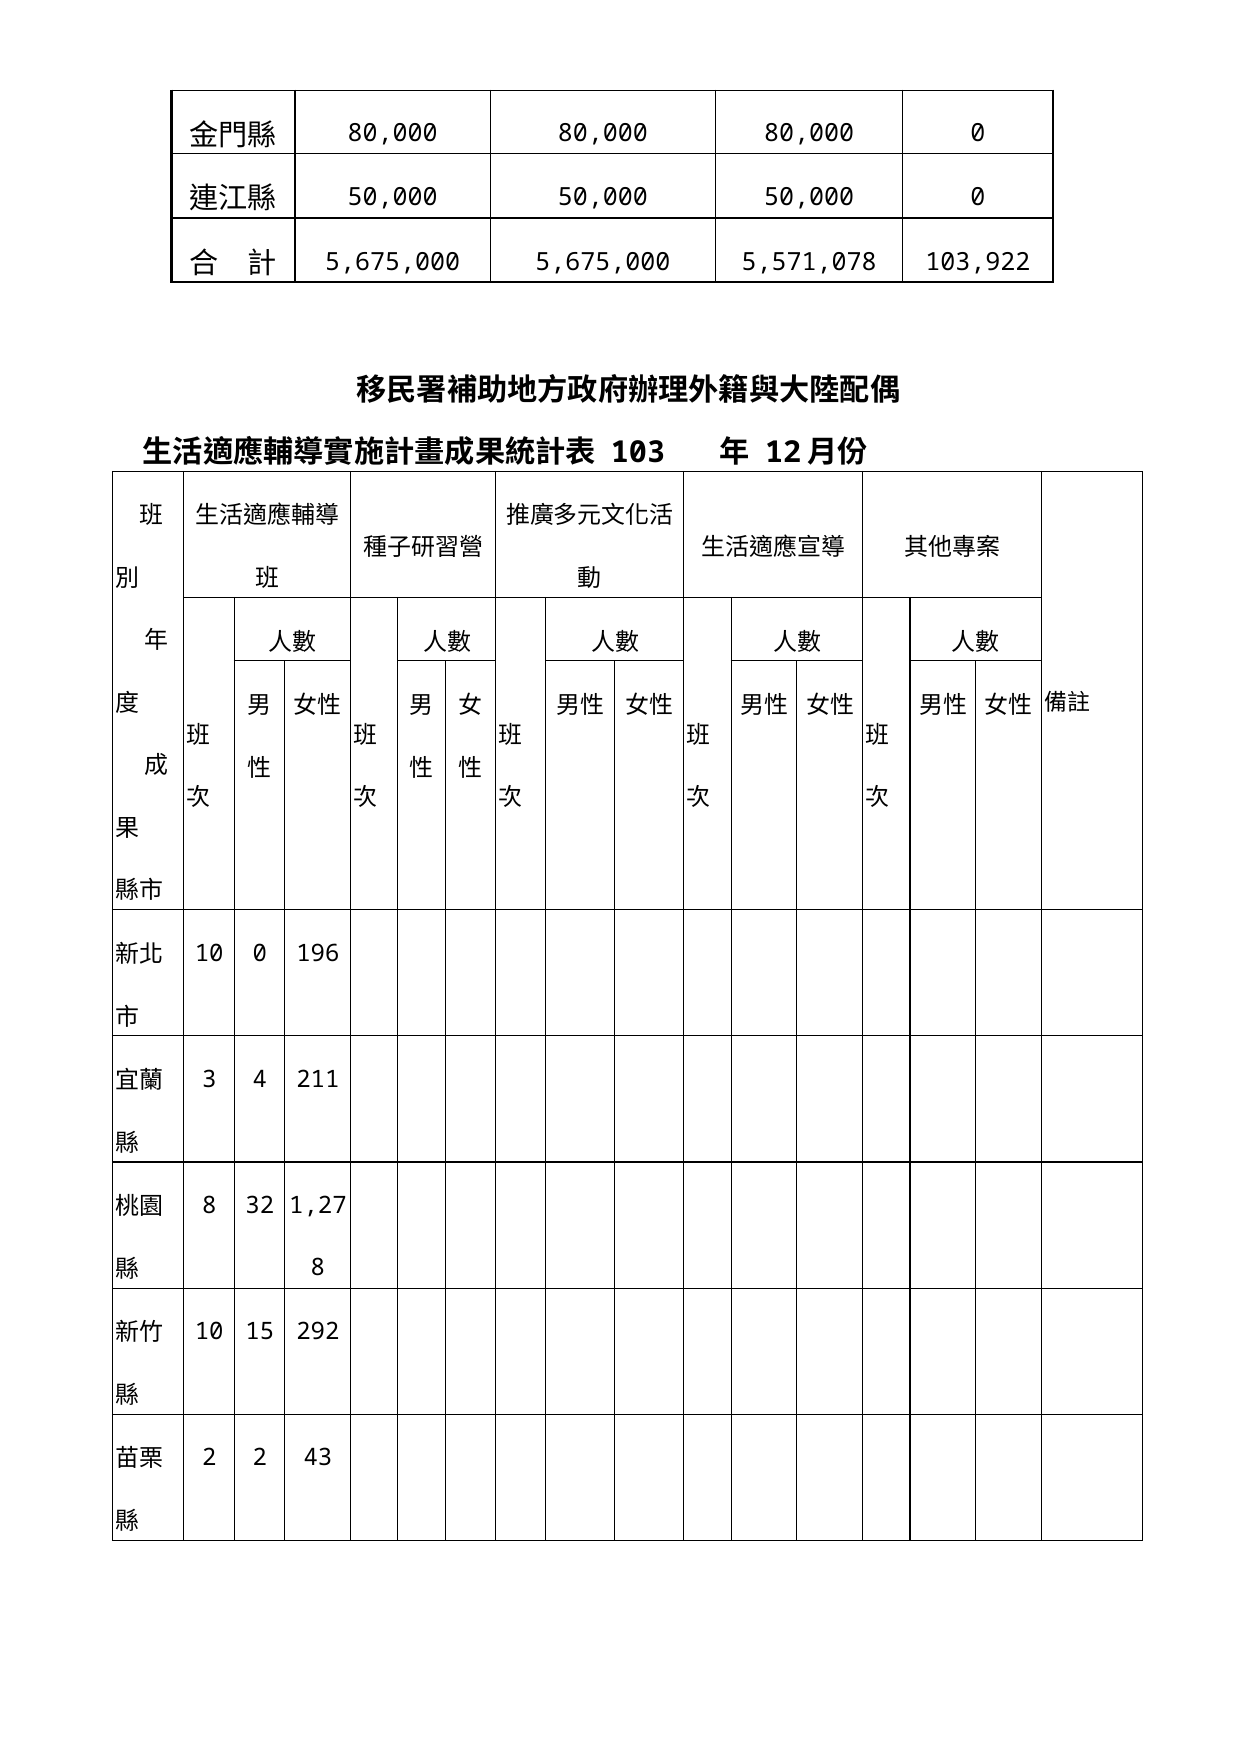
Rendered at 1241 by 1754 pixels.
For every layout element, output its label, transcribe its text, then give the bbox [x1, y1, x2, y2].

table_cell [732, 1163, 796, 1287]
table_cell 男性 [398, 661, 445, 909]
table_cell 50,000 [296, 154, 490, 217]
table_cell [398, 1415, 445, 1539]
table_cell [546, 1036, 614, 1161]
table_cell [797, 1036, 862, 1161]
table_cell 80,000 [491, 91, 715, 153]
table_cell 211 [285, 1036, 350, 1161]
table_cell [546, 1289, 614, 1413]
table_header 推廣多元文化活動 [496, 472, 683, 597]
table_cell [976, 1163, 1041, 1287]
table_cell [1042, 1163, 1142, 1287]
table_cell [863, 910, 909, 1035]
table_cell [863, 1163, 909, 1287]
table_cell 80,000 [296, 91, 490, 153]
table_cell 女性 [976, 661, 1041, 909]
table_cell [684, 1163, 731, 1287]
table_cell [797, 910, 862, 1035]
table_cell [446, 1289, 495, 1413]
table_cell 班次 [684, 598, 731, 909]
table_cell [911, 1289, 975, 1413]
table_cell 女性 [797, 661, 862, 909]
table_cell [351, 1036, 397, 1161]
table_cell 班次 [351, 598, 397, 909]
table_cell 男性 [235, 661, 284, 909]
table_cell 0 [235, 910, 284, 1035]
table_cell 10 [184, 1289, 234, 1413]
table_cell 4 [235, 1036, 284, 1161]
table_cell [911, 1036, 975, 1161]
table_cell [684, 1415, 731, 1539]
table_cell [496, 1163, 545, 1287]
table_cell 5,675,000 [491, 219, 715, 281]
table_cell 1,278 [285, 1163, 350, 1287]
table_cell 班次 [496, 598, 545, 909]
table_cell 合 計 [173, 219, 294, 281]
table_cell 5,675,000 [296, 219, 490, 281]
table_cell [351, 1289, 397, 1413]
table_cell [732, 910, 796, 1035]
table_cell [684, 1036, 731, 1161]
table_cell 50,000 [491, 154, 715, 217]
table_cell [446, 910, 495, 1035]
table_cell 0 [903, 154, 1052, 217]
table_cell [615, 1289, 683, 1413]
table_cell 班次 [863, 598, 909, 909]
table_cell 女性 [285, 661, 350, 909]
table_cell 196 [285, 910, 350, 1035]
table_cell 人數 [235, 598, 350, 660]
table_cell 男性 [732, 661, 796, 909]
table_cell 32 [235, 1163, 284, 1287]
table_cell [398, 1036, 445, 1161]
table_cell 金門縣 [173, 91, 294, 153]
table_cell [351, 1163, 397, 1287]
table_cell 男性 [546, 661, 614, 909]
table_cell 0 [903, 91, 1052, 153]
table_cell 新竹縣 [113, 1289, 183, 1413]
table_cell [797, 1415, 862, 1539]
table_cell 宜蘭縣 [113, 1036, 183, 1161]
table_cell 苗栗縣 [113, 1415, 183, 1539]
table_cell [446, 1036, 495, 1161]
table_cell [1042, 910, 1142, 1035]
table_cell 女性 [446, 661, 495, 909]
table_cell [615, 1415, 683, 1539]
table_cell [732, 1036, 796, 1161]
table_cell 43 [285, 1415, 350, 1539]
table_cell [496, 910, 545, 1035]
table_cell [732, 1289, 796, 1413]
table_cell [863, 1415, 909, 1539]
table_cell [976, 1415, 1041, 1539]
table_cell [911, 1163, 975, 1287]
table_cell [398, 1289, 445, 1413]
table_cell [1042, 1289, 1142, 1413]
table_cell [351, 1415, 397, 1539]
table_cell [546, 1415, 614, 1539]
table_cell [797, 1163, 862, 1287]
table_header 生活適應輔導班 [184, 472, 350, 597]
table_cell [976, 1036, 1041, 1161]
table_cell 人數 [732, 598, 862, 660]
table_cell [615, 910, 683, 1035]
table_cell [496, 1036, 545, 1161]
table_cell 連江縣 [173, 154, 294, 217]
table_cell [546, 1163, 614, 1287]
table_cell 女性 [615, 661, 683, 909]
table_cell 10 [184, 910, 234, 1035]
table_cell [546, 910, 614, 1035]
table_cell 292 [285, 1289, 350, 1413]
table_cell 班次 [184, 598, 234, 909]
table_cell [976, 1289, 1041, 1413]
table_cell 5,571,078 [716, 219, 902, 281]
table_cell 男性 [911, 661, 975, 909]
table_cell [863, 1036, 909, 1161]
table_cell [398, 1163, 445, 1287]
table_cell [496, 1415, 545, 1539]
table_cell [446, 1415, 495, 1539]
table_cell [684, 910, 731, 1035]
text 移民署補助地方政府辦理外籍與大陸配偶 [112, 346, 1144, 408]
table_cell 人數 [546, 598, 683, 660]
table_cell 80,000 [716, 91, 902, 153]
table_cell [496, 1289, 545, 1413]
table_cell 2 [235, 1415, 284, 1539]
table_cell [911, 910, 975, 1035]
table_cell 2 [184, 1415, 234, 1539]
table_cell [976, 910, 1041, 1035]
table_cell 新北市 [113, 910, 183, 1035]
table_header 其他專案 [863, 472, 1041, 597]
table_cell 人數 [911, 598, 1041, 660]
table_cell [1042, 1415, 1142, 1539]
table_cell 8 [184, 1163, 234, 1287]
table_cell [615, 1163, 683, 1287]
table_cell [732, 1415, 796, 1539]
table_header 班別 年度 成果 縣市 [113, 472, 183, 909]
table_header 生活適應宣導 [684, 472, 862, 597]
table_header 種子研習營 [351, 472, 495, 597]
table_cell 103,922 [903, 219, 1052, 281]
table_cell [863, 1289, 909, 1413]
table_cell [684, 1289, 731, 1413]
text 生活適應輔導實施計畫成果統計表 103 年 12月份 [112, 408, 1144, 471]
table_cell [615, 1036, 683, 1161]
table_cell [446, 1163, 495, 1287]
table_cell 50,000 [716, 154, 902, 217]
table_cell [351, 910, 397, 1035]
table_cell 人數 [398, 598, 495, 660]
table_header 備註 [1042, 472, 1142, 909]
table_cell 3 [184, 1036, 234, 1161]
table_cell [398, 910, 445, 1035]
table_cell [1042, 1036, 1142, 1161]
table_cell 桃園縣 [113, 1163, 183, 1287]
table_cell [797, 1289, 862, 1413]
table_cell 15 [235, 1289, 284, 1413]
table_cell [911, 1415, 975, 1539]
